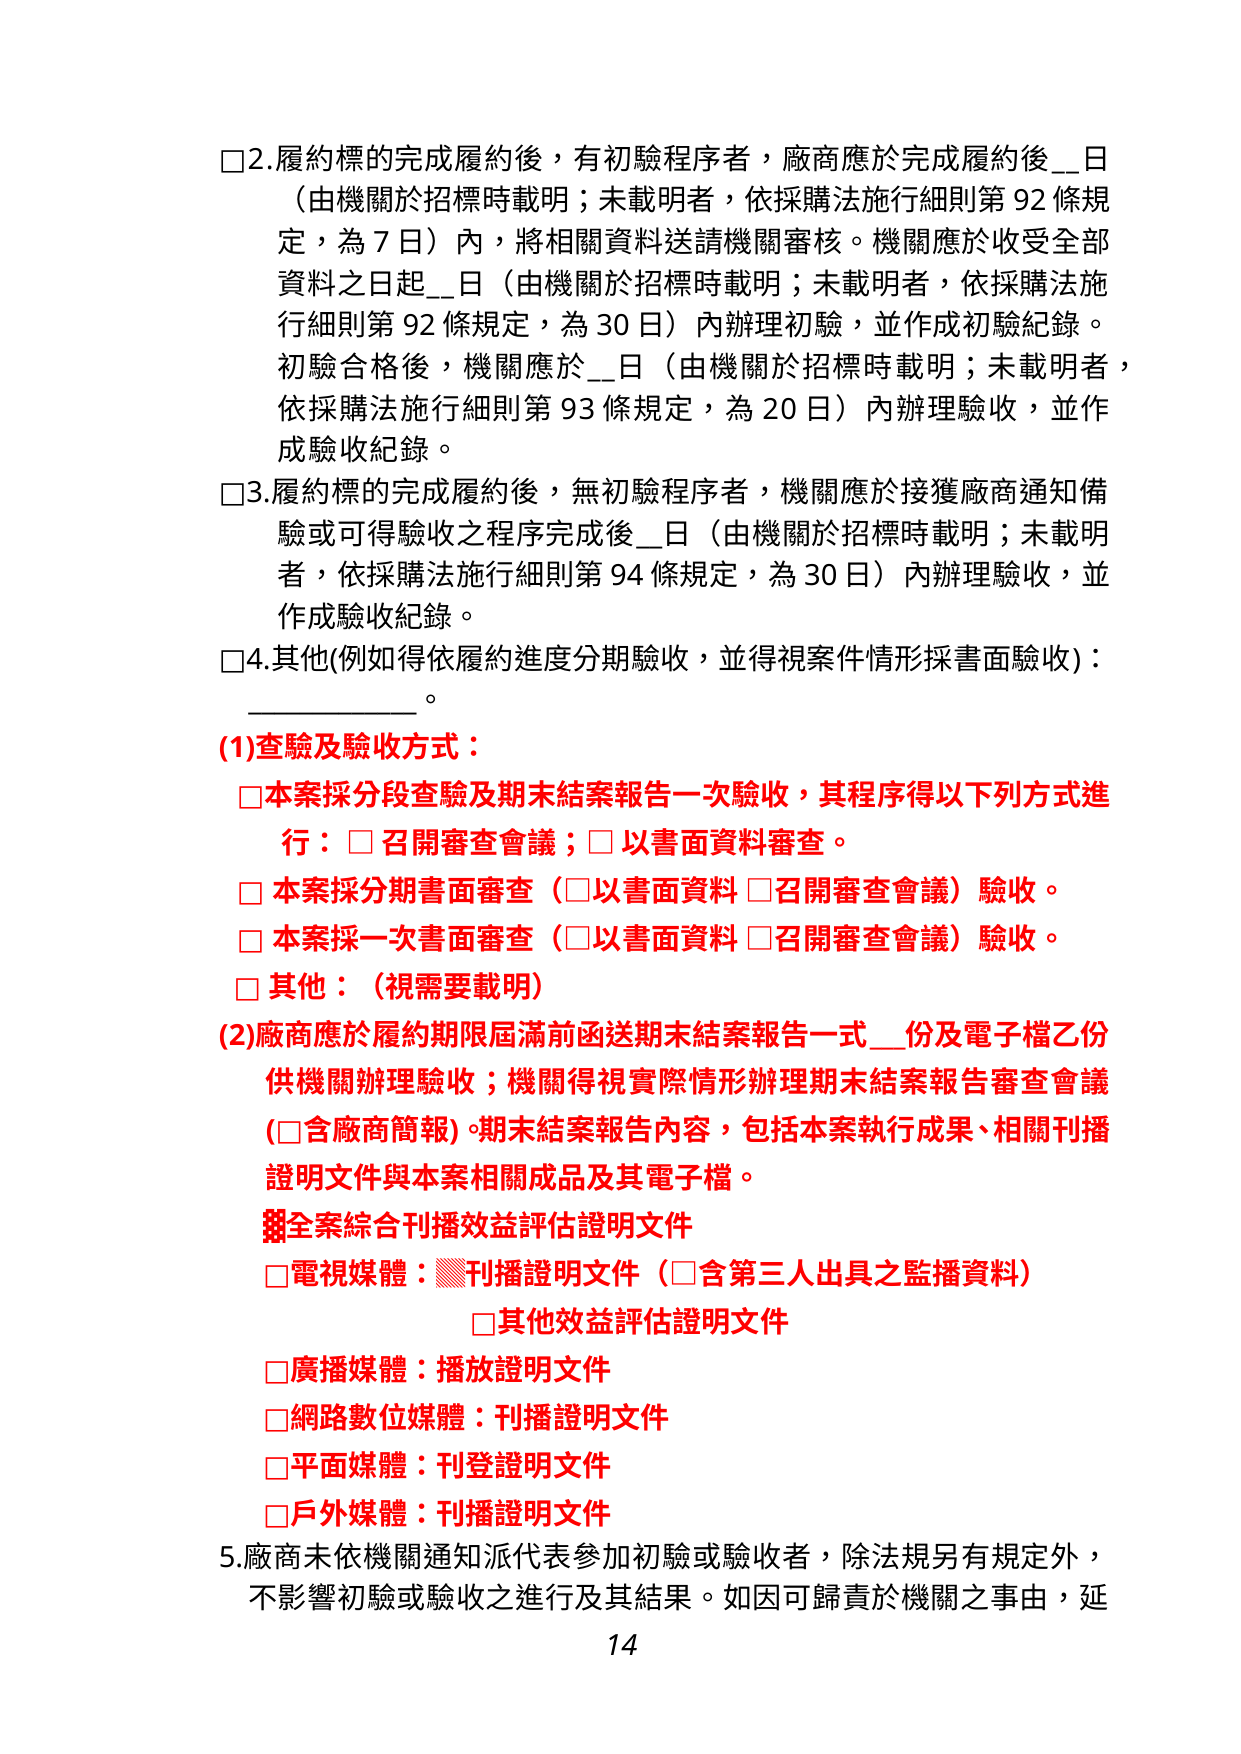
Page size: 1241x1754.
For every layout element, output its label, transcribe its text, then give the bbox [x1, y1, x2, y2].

text □本案採分段查驗及期末結案報告一次驗收，其程序得以下列方式進行： □ 召開審查會議；□ 以書面資料審查。 [237, 767, 1110, 863]
text □2.履約標的完成履約後，有初驗程序者，廠商應於完成履約後__日（由機關於招標時載明；未載明者，依採購法施行細則第92條規定，為7日）內，將相關資料送請機關審核。機關應於收受全部資料之日起__日（由機關於招標時載明；未載明者，依採購法施行細則第92條規定，為30日）內辦理初驗，並作成初驗紀錄。初驗合格後，機關應於__日（由機關於招標時載明；未載明者，依採購法施行細則第93條規定，為20日）內辦理驗收，並作成驗收紀錄。 [218, 136, 1110, 469]
text □平面媒體：刊登證明文件 [263, 1438, 1110, 1486]
text □ 本案採分期書面審查（□以書面資料 □召開審查會議）驗收。 [237, 863, 1110, 911]
text □電視媒體：▓刊播證明文件（□含第三人出具之監播資料） [263, 1246, 1110, 1294]
text □4.其他(例如得依履約進度分期驗收，並得視案件情形採書面驗收)：_____________。 [218, 636, 1110, 719]
text □3.履約標的完成履約後，無初驗程序者，機關應於接獲廠商通知備驗或可得驗收之程序完成後__日（由機關於招標時載明；未載明者，依採購法施行細則第94條規定，為30日）內辦理驗收，並作成驗收紀錄。 [218, 469, 1110, 636]
text □其他效益評估證明文件 [366, 1294, 1110, 1342]
text □廣播媒體：播放證明文件 [263, 1342, 1110, 1390]
text (2)廠商應於履約期限屆滿前函送期末結案報告一式___份及電子檔乙份供機關辦理驗收；機關得視實際情形辦理期末結案報告審查會議(□含廠商簡報)。期末結案報告內容，包括本案執行成果、相關刊播證明文件與本案相關成品及其電子檔。 [219, 1007, 1110, 1198]
text □ 本案採一次書面審查（□以書面資料 □召開審查會議）驗收。 [237, 911, 1110, 959]
text □戶外媒體：刊播證明文件 [263, 1486, 1110, 1534]
text 5.廠商未依機關通知派代表參加初驗或驗收者，除法規另有規定外，不影響初驗或驗收之進行及其結果。如因可歸責於機關之事由，延 [218, 1534, 1110, 1617]
text ▓全案綜合刊播效益評估證明文件 [263, 1198, 1110, 1246]
text □ 其他：（視需要載明） [233, 959, 1110, 1007]
text □網路數位媒體：刊播證明文件 [263, 1390, 1110, 1438]
text (1)查驗及驗收方式： [219, 719, 1110, 767]
